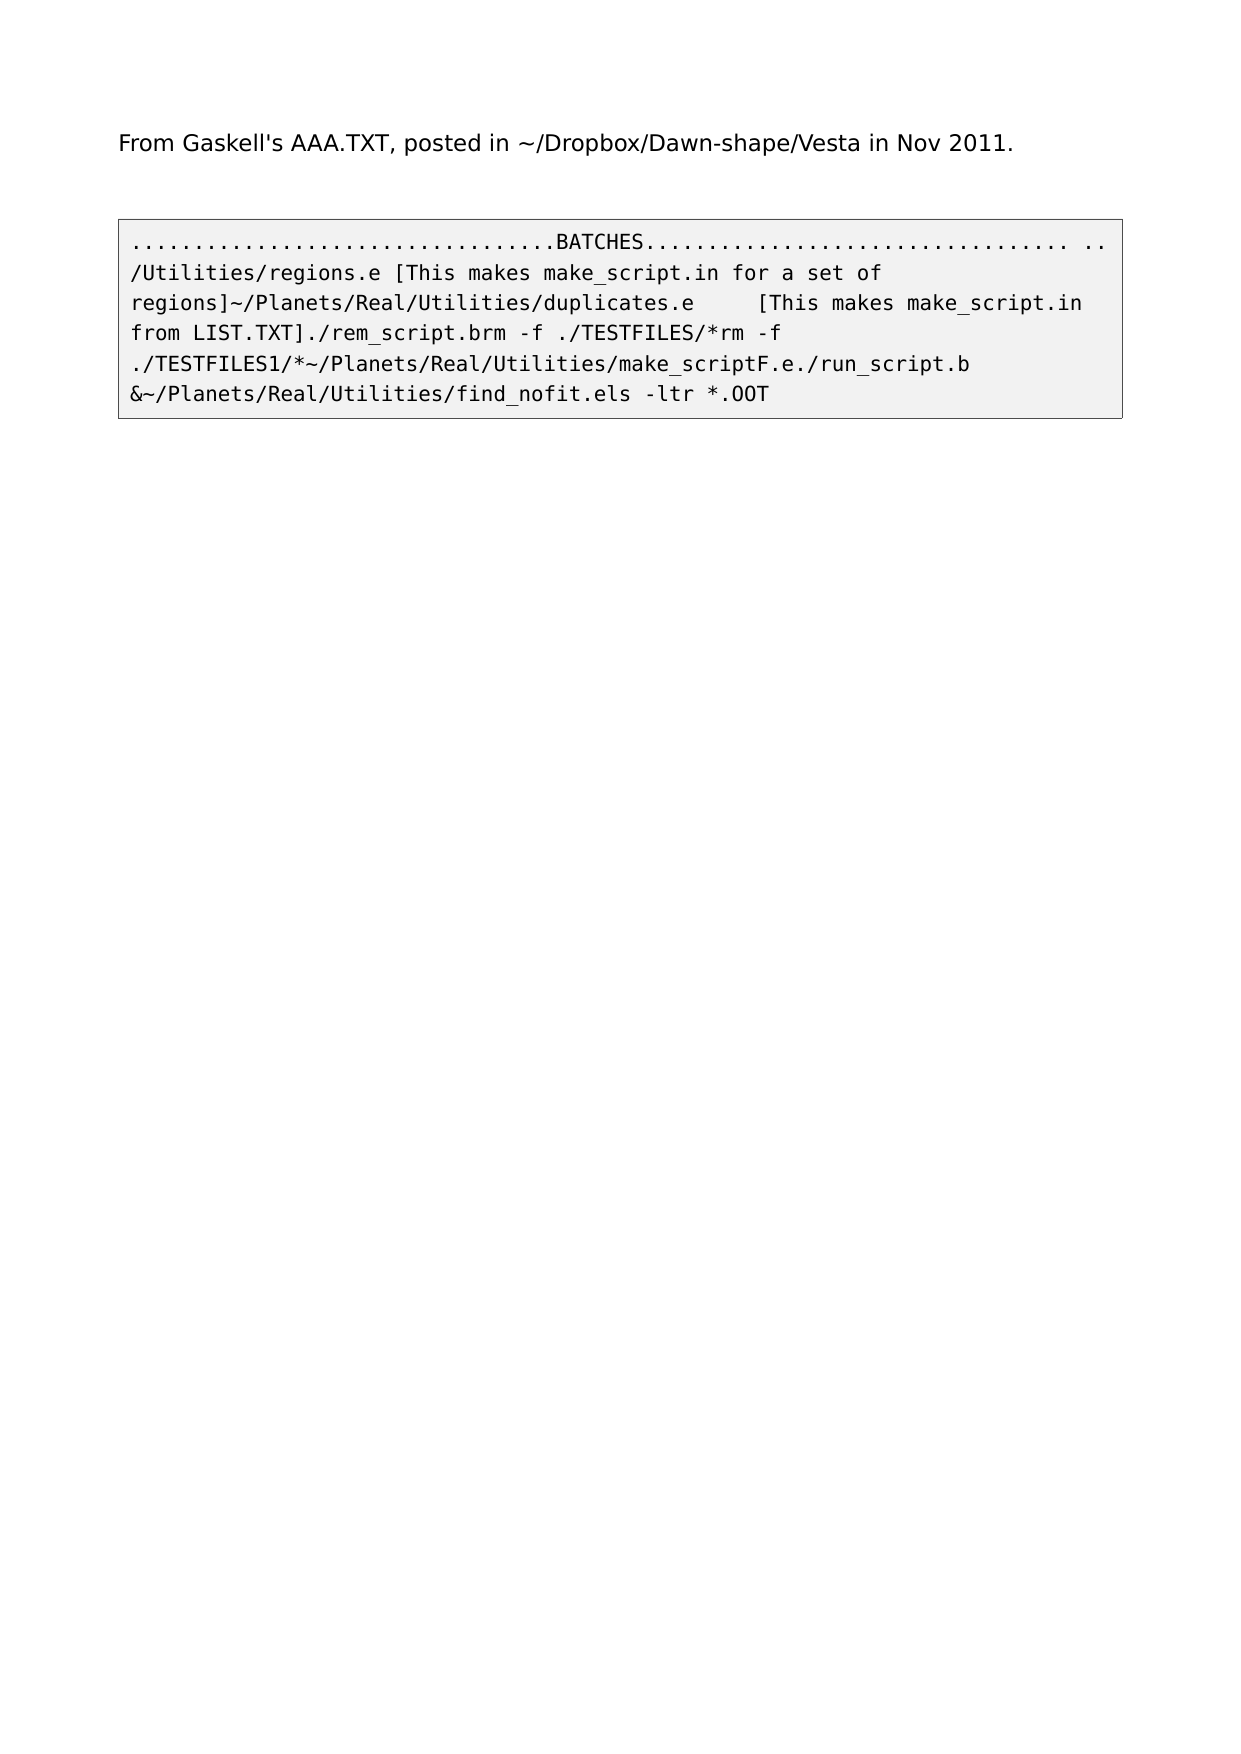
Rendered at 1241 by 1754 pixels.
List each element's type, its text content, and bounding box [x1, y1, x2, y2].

text ..................................BATCHES.................................. ../Utilities/regions.e [This makes make_script.in for a set of regions]~/Planets/Real/Utilities/duplicates.e [This makes make_script.in from LIST.TXT]./rem_script.brm -f ./TESTFILES/*rm -f ./TESTFILES1/*~/Planets/Real/Utilities/make_scriptF.e./run_script.b &~/Planets/Real/Utilities/find_nofit.els -ltr *.OOT [119, 220, 1122, 418]
text From Gaskell's AAA.TXT, posted in ~/Dropbox/Dawn-shape/Vesta in Nov 2011. [118, 130, 1122, 157]
